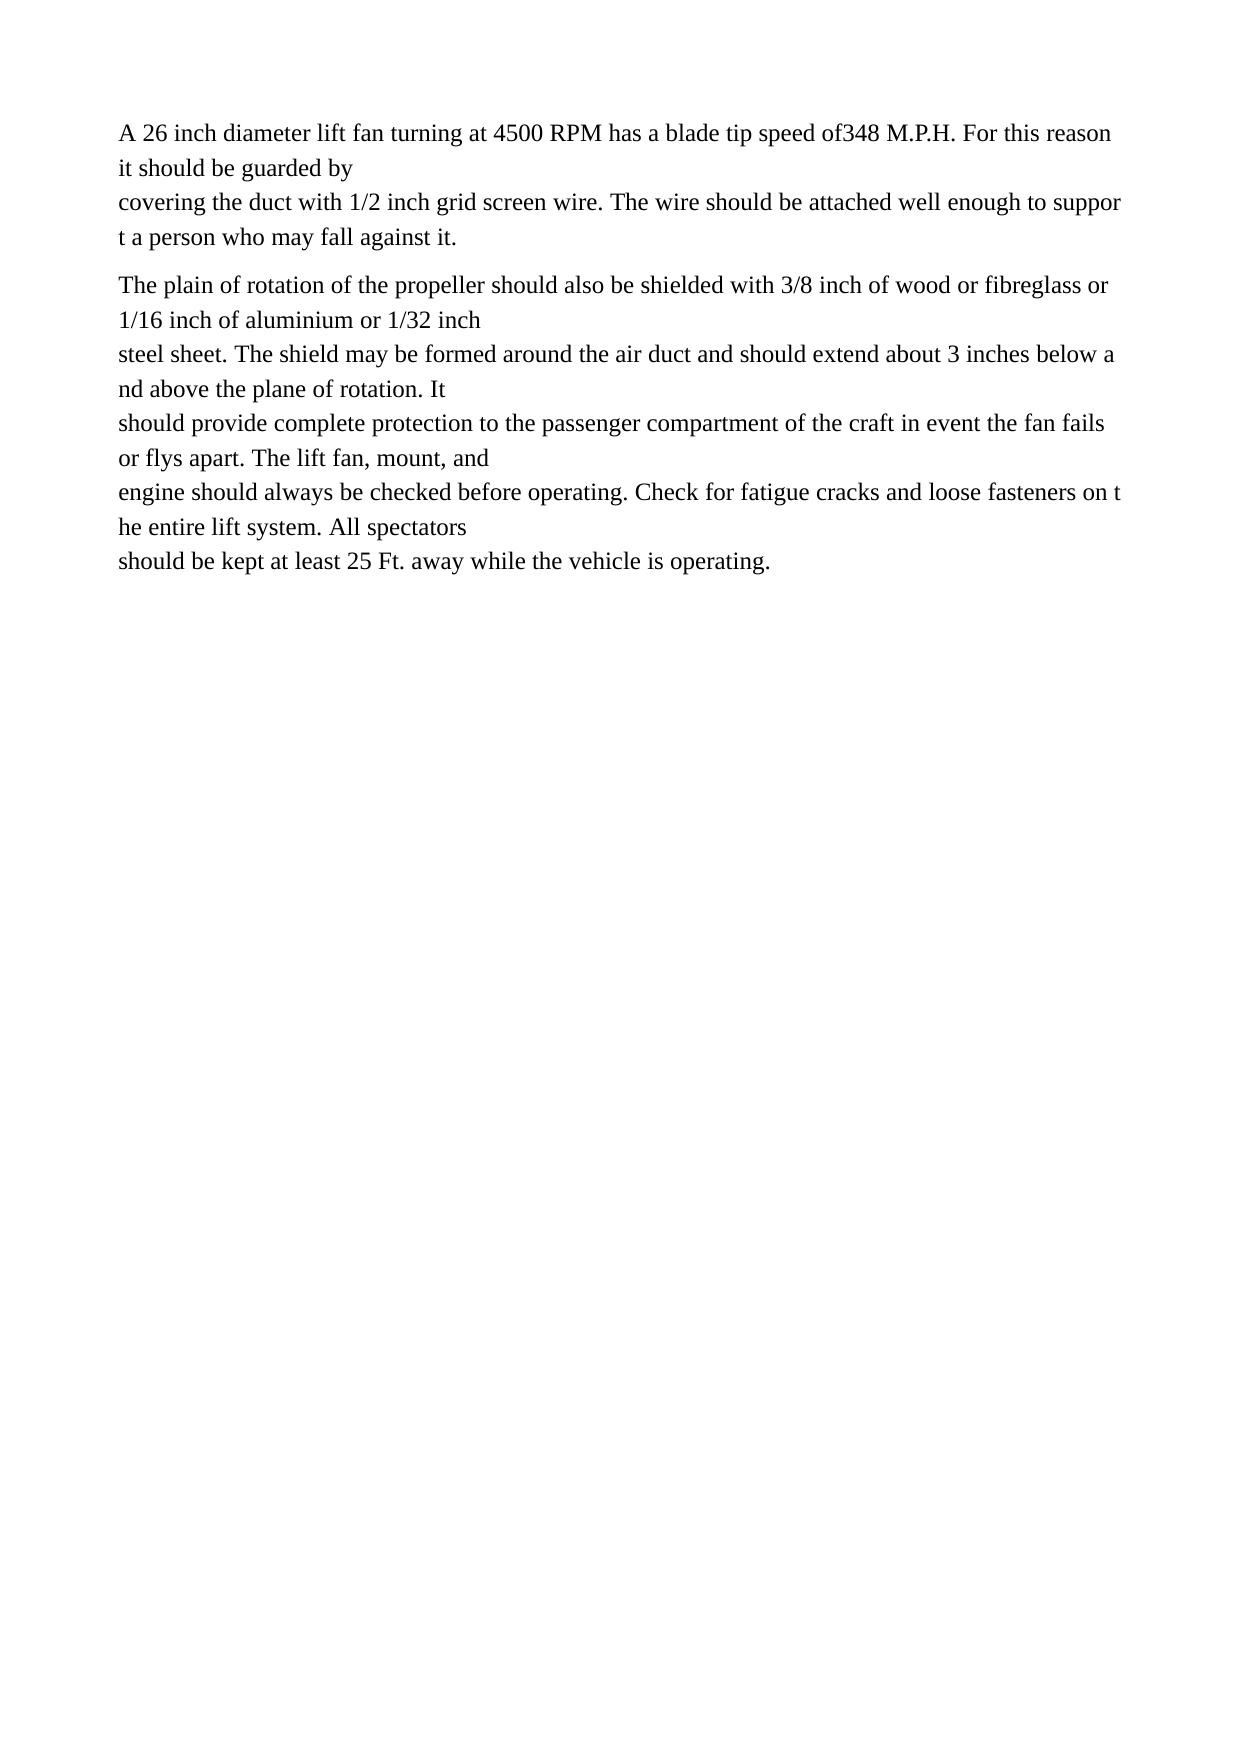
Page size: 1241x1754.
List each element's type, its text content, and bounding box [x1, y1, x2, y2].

text A 26 inch diameter lift fan turning at 4500 RPM has a blade tip speed of348 M.P.H. For this reason it should be guarded by covering the duct with 1/2 inch grid screen wire. The wire should be attached well enough to support a person who may fall against it. [118, 118, 1122, 250]
text The plain of rotation of the propeller should also be shielded with 3/8 inch of wood or fibreglass or 1/16 inch of aluminium or 1/32 inch steel sheet. The shield may be formed around the air duct and should extend about 3 inches below and above the plane of rotation. It should provide complete protection to the passenger compartment of the craft in event the fan fails or flys apart. The lift fan, mount, and engine should always be checked before operating. Check for fatigue cracks and loose fasteners on the entire lift system. All spectators should be kept at least 25 Ft. away while the vehicle is operating. [118, 271, 1122, 575]
